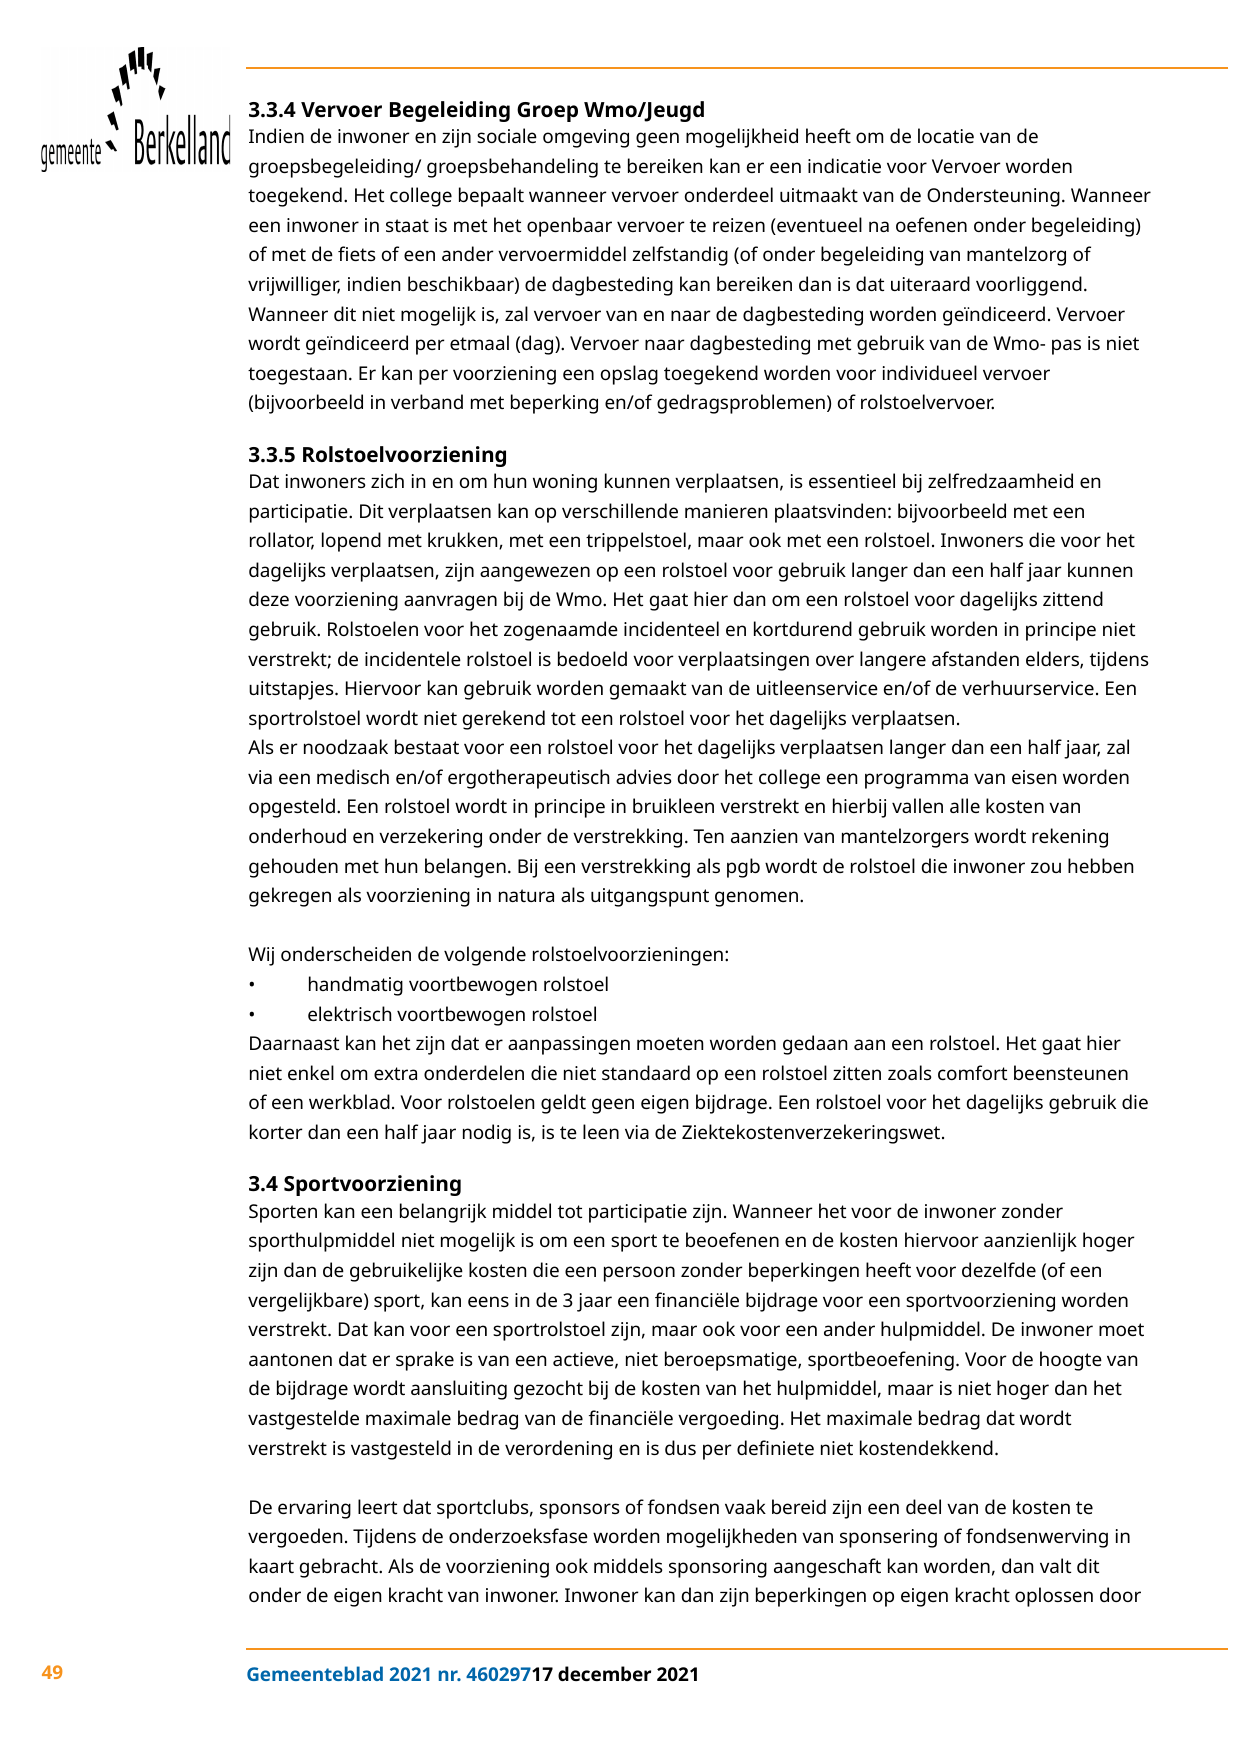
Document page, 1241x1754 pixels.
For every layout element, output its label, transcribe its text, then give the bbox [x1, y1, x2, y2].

list handmatig voortbewogen rolstoel [248, 971, 1152, 997]
list elektrisch voortbewogen rolstoel [248, 1001, 1152, 1027]
text 3.3.5 Rolstoelvoorziening [248, 440, 1152, 468]
text Dat inwoners zich in en om hun woning kunnen verplaatsen, is essentieel bij zelfredzaamheid en participatie. Dit verplaatsen kan op verschillende manieren plaatsvinden: bijvoorbeeld met een rollator, lopend met krukken, met een trippelstoel, maar ook met een rolstoel. Inwoners die voor het dagelijks verplaatsen, zijn aangewezen op een rolstoel voor gebruik langer dan een half jaar kunnen deze voorziening aanvragen bij de Wmo. Het gaat hier dan om een rolstoel voor dagelijks zittend gebruik. Rolstoelen voor het zogenaamde incidenteel en kortdurend gebruik worden in principe niet verstrekt; de incidentele rolstoel is bedoeld voor verplaatsingen over langere afstanden elders, tijdens uitstapjes. Hiervoor kan gebruik worden gemaakt van de uitleenservice en/of de verhuurservice. Een sportrolstoel wordt niet gerekend tot een rolstoel voor het dagelijks verplaatsen. [248, 468, 1152, 731]
text De ervaring leert dat sportclubs, sponsors of fondsen vaak bereid zijn een deel van de kosten te vergoeden. Tijdens de onderzoeksfase worden mogelijkheden van sponsering of fondsenwerving in kaart gebracht. Als de voorziening ook middels sponsoring aangeschaft kan worden, dan valt dit onder de eigen kracht van inwoner. Inwoner kan dan zijn beperkingen op eigen kracht oplossen door [248, 1494, 1152, 1608]
text 3.3.4 Vervoer Begeleiding Groep Wmo/Jeugd [248, 95, 1152, 123]
text Als er noodzaak bestaat voor een rolstoel voor het dagelijks verplaatsen langer dan een half jaar, zal via een medisch en/of ergotherapeutisch advies door het college een programma van eisen worden opgesteld. Een rolstoel wordt in principe in bruikleen verstrekt en hierbij vallen alle kosten van onderhoud en verzekering onder de verstrekking. Ten aanzien van mantelzorgers wordt rekening gehouden met hun belangen. Bij een verstrekking als pgb wordt de rolstoel die inwoner zou hebben gekregen als voorziening in natura als uitgangspunt genomen. [248, 734, 1152, 908]
text Indien de inwoner en zijn sociale omgeving geen mogelijkheid heeft om de locatie van de groepsbegeleiding/ groepsbehandeling te bereiken kan er een indicatie voor Vervoer worden toegekend. Het college bepaalt wanneer vervoer onderdeel uitmaakt van de Ondersteuning. Wanneer een inwoner in staat is met het openbaar vervoer te reizen (eventueel na oefenen onder begeleiding) of met de fiets of een ander vervoermiddel zelfstandig (of onder begeleiding van mantelzorg of vrijwilliger, indien beschikbaar) de dagbesteding kan bereiken dan is dat uiteraard voorliggend. Wanneer dit niet mogelijk is, zal vervoer van en naar de dagbesteding worden geïndiceerd. Vervoer wordt geïndiceerd per etmaal (dag). Vervoer naar dagbesteding met gebruik van de Wmo- pas is niet toegestaan. Er kan per voorziening een opslag toegekend worden voor individueel vervoer (bijvoorbeeld in verband met beperking en/of gedragsproblemen) of rolstoelvervoer. [248, 123, 1152, 415]
picture [41, 47, 231, 172]
text Wij onderscheiden de volgende rolstoelvoorzieningen: [248, 942, 1152, 967]
text Daarnaast kan het zijn dat er aanpassingen moeten worden gedaan aan een rolstoel. Het gaat hier niet enkel om extra onderdelen die niet standaard op een rolstoel zitten zoals comfort beensteunen of een werkblad. Voor rolstoelen geldt geen eigen bijdrage. Een rolstoel voor het dagelijks gebruik die korter dan een half jaar nodig is, is te leen via de Ziektekostenverzekeringswet. [248, 1030, 1152, 1145]
text 3.4 Sportvoorziening [248, 1169, 1152, 1198]
text Sporten kan een belangrijk middel tot participatie zijn. Wanneer het voor de inwoner zonder sporthulpmiddel niet mogelijk is om een sport te beoefenen en de kosten hiervoor aanzienlijk hoger zijn dan de gebruikelijke kosten die een persoon zonder beperkingen heeft voor dezelfde (of een vergelijkbare) sport, kan eens in de 3 jaar een financiële bijdrage voor een sportvoorziening worden verstrekt. Dat kan voor een sportrolstoel zijn, maar ook voor een ander hulpmiddel. De inwoner moet aantonen dat er sprake is van een actieve, niet beroepsmatige, sportbeoefening. Voor de hoogte van de bijdrage wordt aansluiting gezocht bij de kosten van het hulpmiddel, maar is niet hoger dan het vastgestelde maximale bedrag van de financiële vergoeding. Het maximale bedrag dat wordt verstrekt is vastgesteld in de verordening en is dus per definiete niet kostendekkend. [248, 1198, 1152, 1460]
